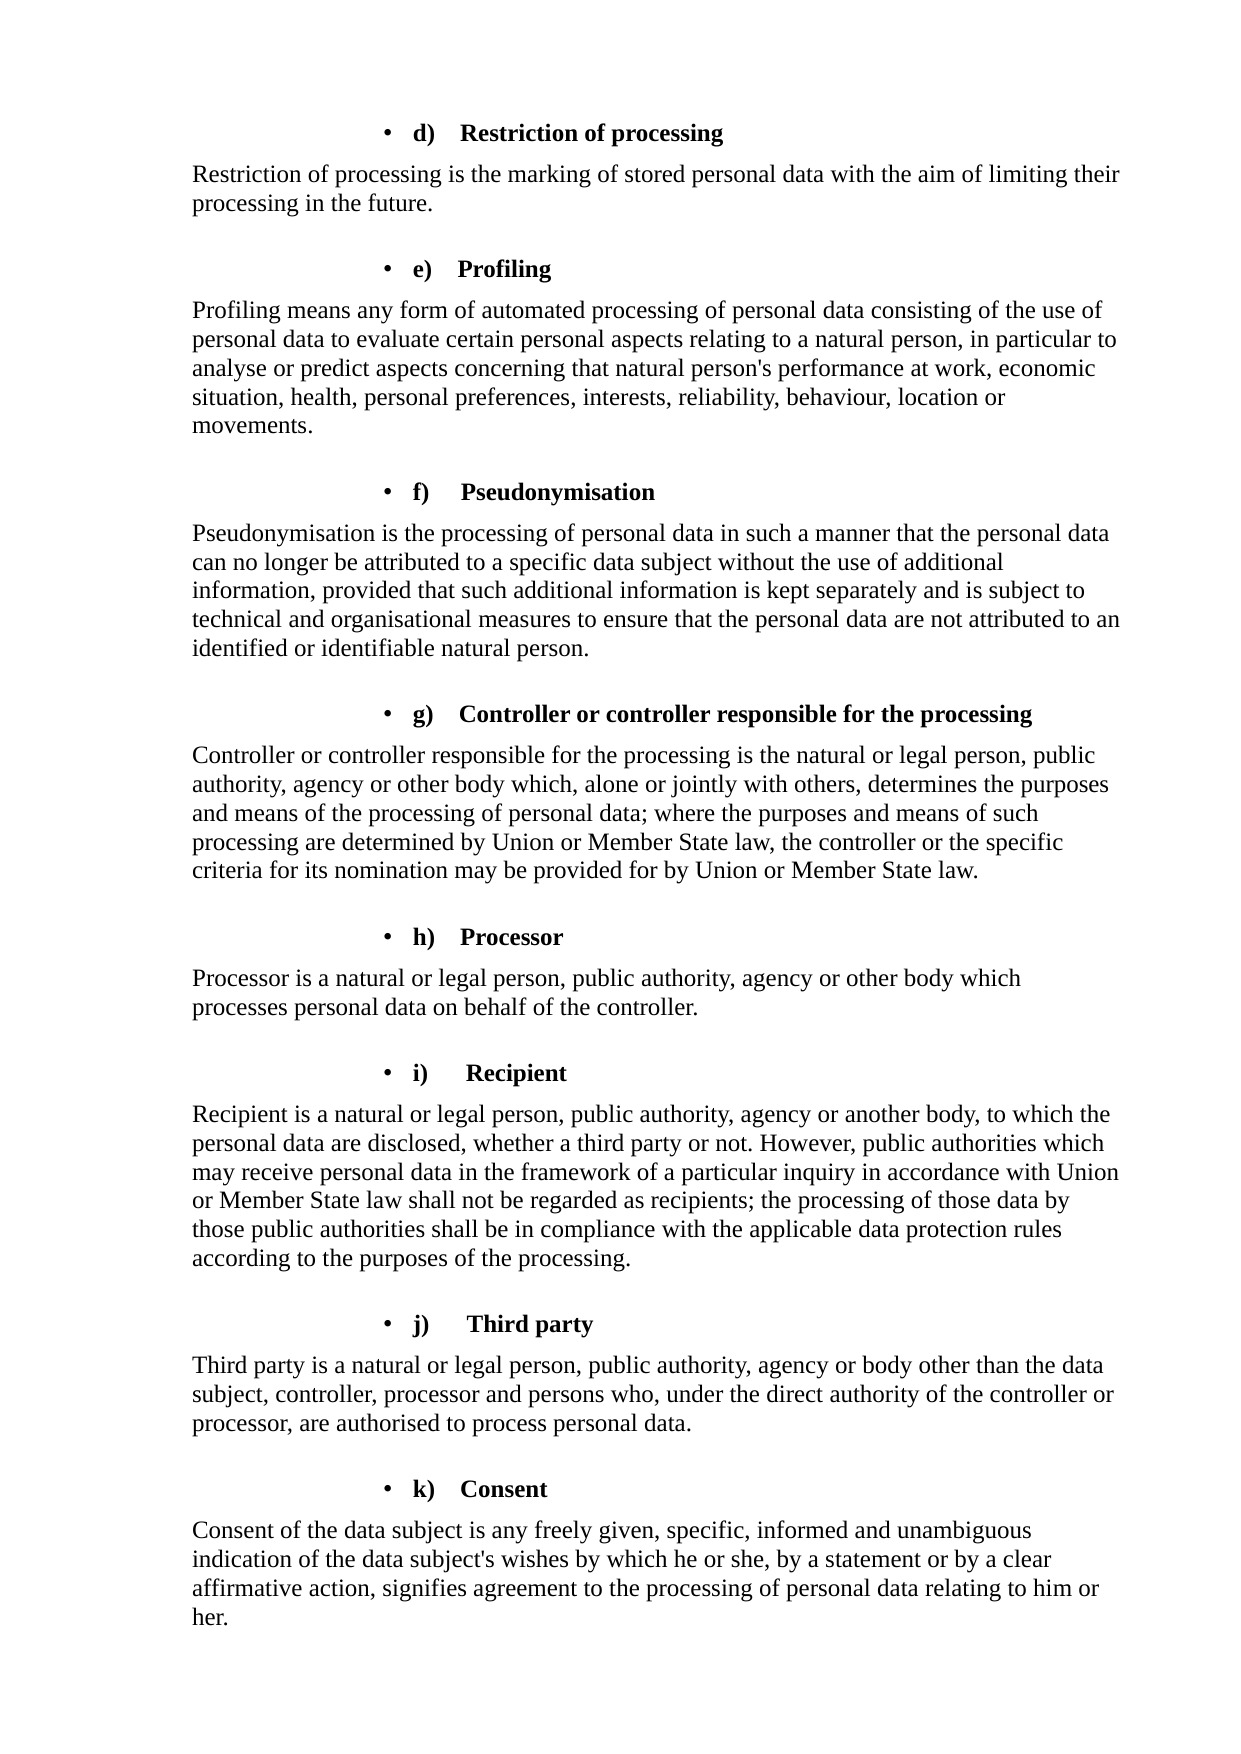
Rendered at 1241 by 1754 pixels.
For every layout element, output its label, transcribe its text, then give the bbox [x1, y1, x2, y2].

subtitle h) Processor [383, 922, 1122, 951]
list Recipient is a natural or legal person, public authority, agency or another body, to which the personal data are disclosed, whether a third party or not. However, public authorities which may receive personal data in the framework of a particular inquiry in accordance with Union or Member State law shall not be regarded as recipients; the processing of those data by those public authorities shall be in compliance with the applicable data protection rules according to the purposes of the processing. [162, 1099, 1122, 1272]
list Third party is a natural or legal person, public authority, agency or body other than the data subject, controller, processor and persons who, under the direct authority of the controller or processor, are authorised to process personal data. [162, 1351, 1122, 1437]
list Restriction of processing is the marking of stored personal data with the aim of limiting their processing in the future. [162, 159, 1122, 217]
list Controller or controller responsible for the processing is the natural or legal person, public authority, agency or other body which, alone or jointly with others, determines the purposes and means of the processing of personal data; where the purposes and means of such processing are determined by Union or Member State law, the controller or the specific criteria for its nomination may be provided for by Union or Member State law. [162, 741, 1122, 884]
subtitle j) Third party [383, 1309, 1122, 1338]
subtitle f) Pseudonymisation [383, 477, 1122, 506]
subtitle k) Consent [383, 1474, 1122, 1503]
list Processor is a natural or legal person, public authority, agency or other body which processes personal data on behalf of the controller. [162, 963, 1122, 1021]
list Profiling means any form of automated processing of personal data consisting of the use of personal data to evaluate certain personal aspects relating to a natural person, in particular to analyse or predict aspects concerning that natural person's performance at work, economic situation, health, personal preferences, interests, reliability, behaviour, location or movements. [162, 296, 1122, 439]
list Pseudonymisation is the processing of personal data in such a manner that the personal data can no longer be attributed to a specific data subject without the use of additional information, provided that such additional information is kept separately and is subject to technical and organisational measures to ensure that the personal data are not attributed to an identified or identifiable natural person. [162, 518, 1122, 662]
subtitle i) Recipient [383, 1058, 1122, 1087]
subtitle g) Controller or controller responsible for the processing [383, 699, 1122, 728]
list Consent of the data subject is any freely given, specific, informed and unambiguous indication of the data subject's wishes by which he or she, by a statement or by a clear affirmative action, signifies agreement to the processing of personal data relating to him or her. [162, 1516, 1122, 1631]
subtitle e) Profiling [383, 254, 1122, 283]
subtitle d) Restriction of processing [383, 118, 1122, 147]
